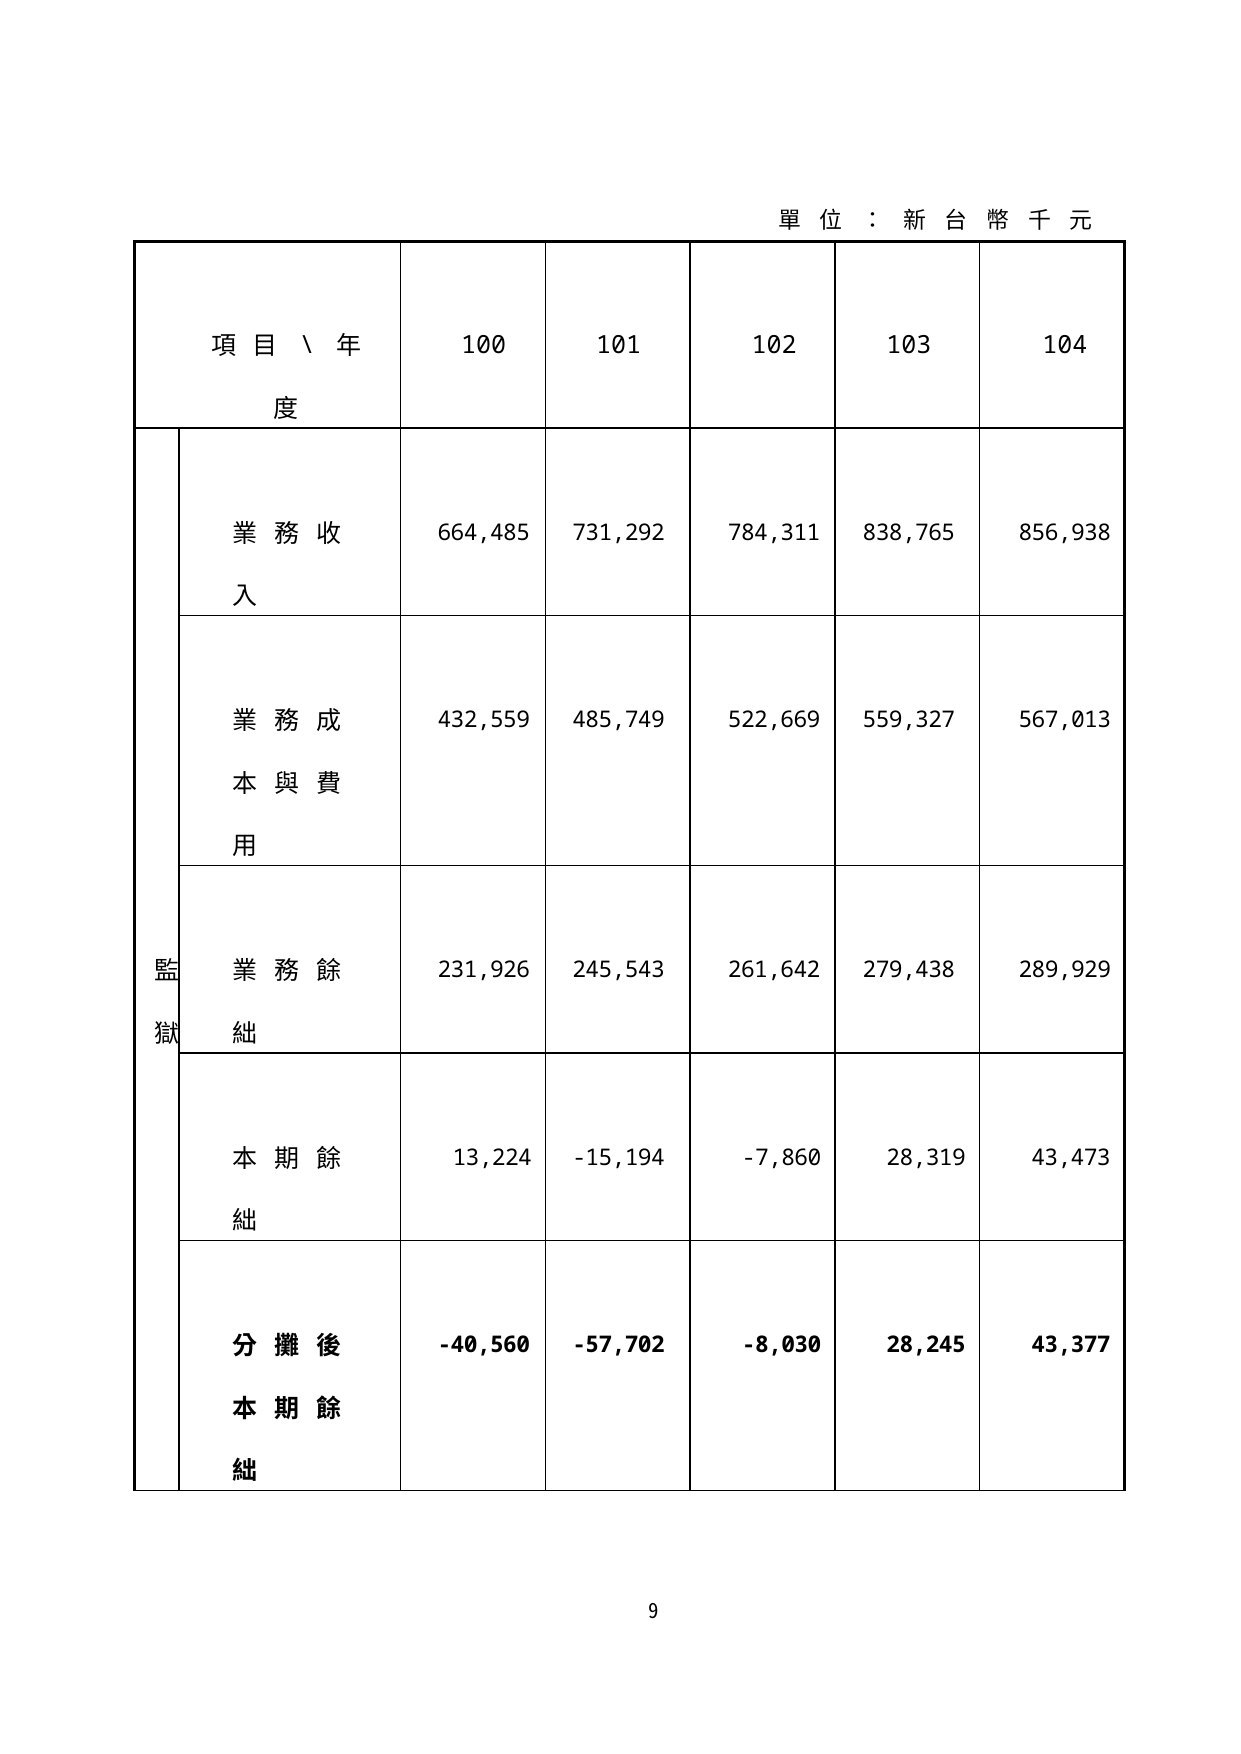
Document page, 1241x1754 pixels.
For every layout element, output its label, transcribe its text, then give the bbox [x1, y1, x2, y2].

table_cell 838,765 [836, 429, 979, 615]
table_cell 業務成本與費用 [180, 616, 400, 865]
table_cell 261,642 [691, 866, 834, 1052]
table_header 104 [980, 243, 1123, 427]
table_header 100 [401, 243, 545, 427]
table_cell -57,702 [546, 1241, 689, 1490]
table_cell 664,485 [401, 429, 545, 615]
table_cell 231,926 [401, 866, 545, 1052]
table_cell 業務餘絀 [180, 866, 400, 1052]
table_cell 監獄 [136, 429, 178, 1490]
table_cell -40,560 [401, 1241, 545, 1490]
table_header 102 [691, 243, 834, 427]
table_cell 432,559 [401, 616, 545, 865]
table_header 項目\年度 [136, 243, 400, 427]
table_cell -8,030 [691, 1241, 834, 1490]
table_cell 業務收入 [180, 429, 400, 615]
table_cell 485,749 [546, 616, 689, 865]
table_header 103 [836, 243, 979, 427]
table_cell 567,013 [980, 616, 1123, 865]
table_cell -7,860 [691, 1054, 834, 1240]
table_cell 856,938 [980, 429, 1123, 615]
table_cell 分攤後本期餘絀 [180, 1241, 400, 1490]
table_cell 13,224 [401, 1054, 545, 1240]
table_cell 43,473 [980, 1054, 1123, 1240]
table_cell 559,327 [836, 616, 979, 865]
table_cell 279,438 [836, 866, 979, 1052]
table_cell 522,669 [691, 616, 834, 865]
table_cell 28,245 [836, 1241, 979, 1490]
table_cell 28,319 [836, 1054, 979, 1240]
table_cell 245,543 [546, 866, 689, 1052]
table_cell 43,377 [980, 1241, 1123, 1490]
table_cell 784,311 [691, 429, 834, 615]
table_cell 本期餘絀 [180, 1054, 400, 1240]
text 單位：新台幣千元 [242, 177, 1102, 240]
table_cell -15,194 [546, 1054, 689, 1240]
table_header 101 [546, 243, 689, 427]
table_cell 289,929 [980, 866, 1123, 1052]
table_cell 731,292 [546, 429, 689, 615]
